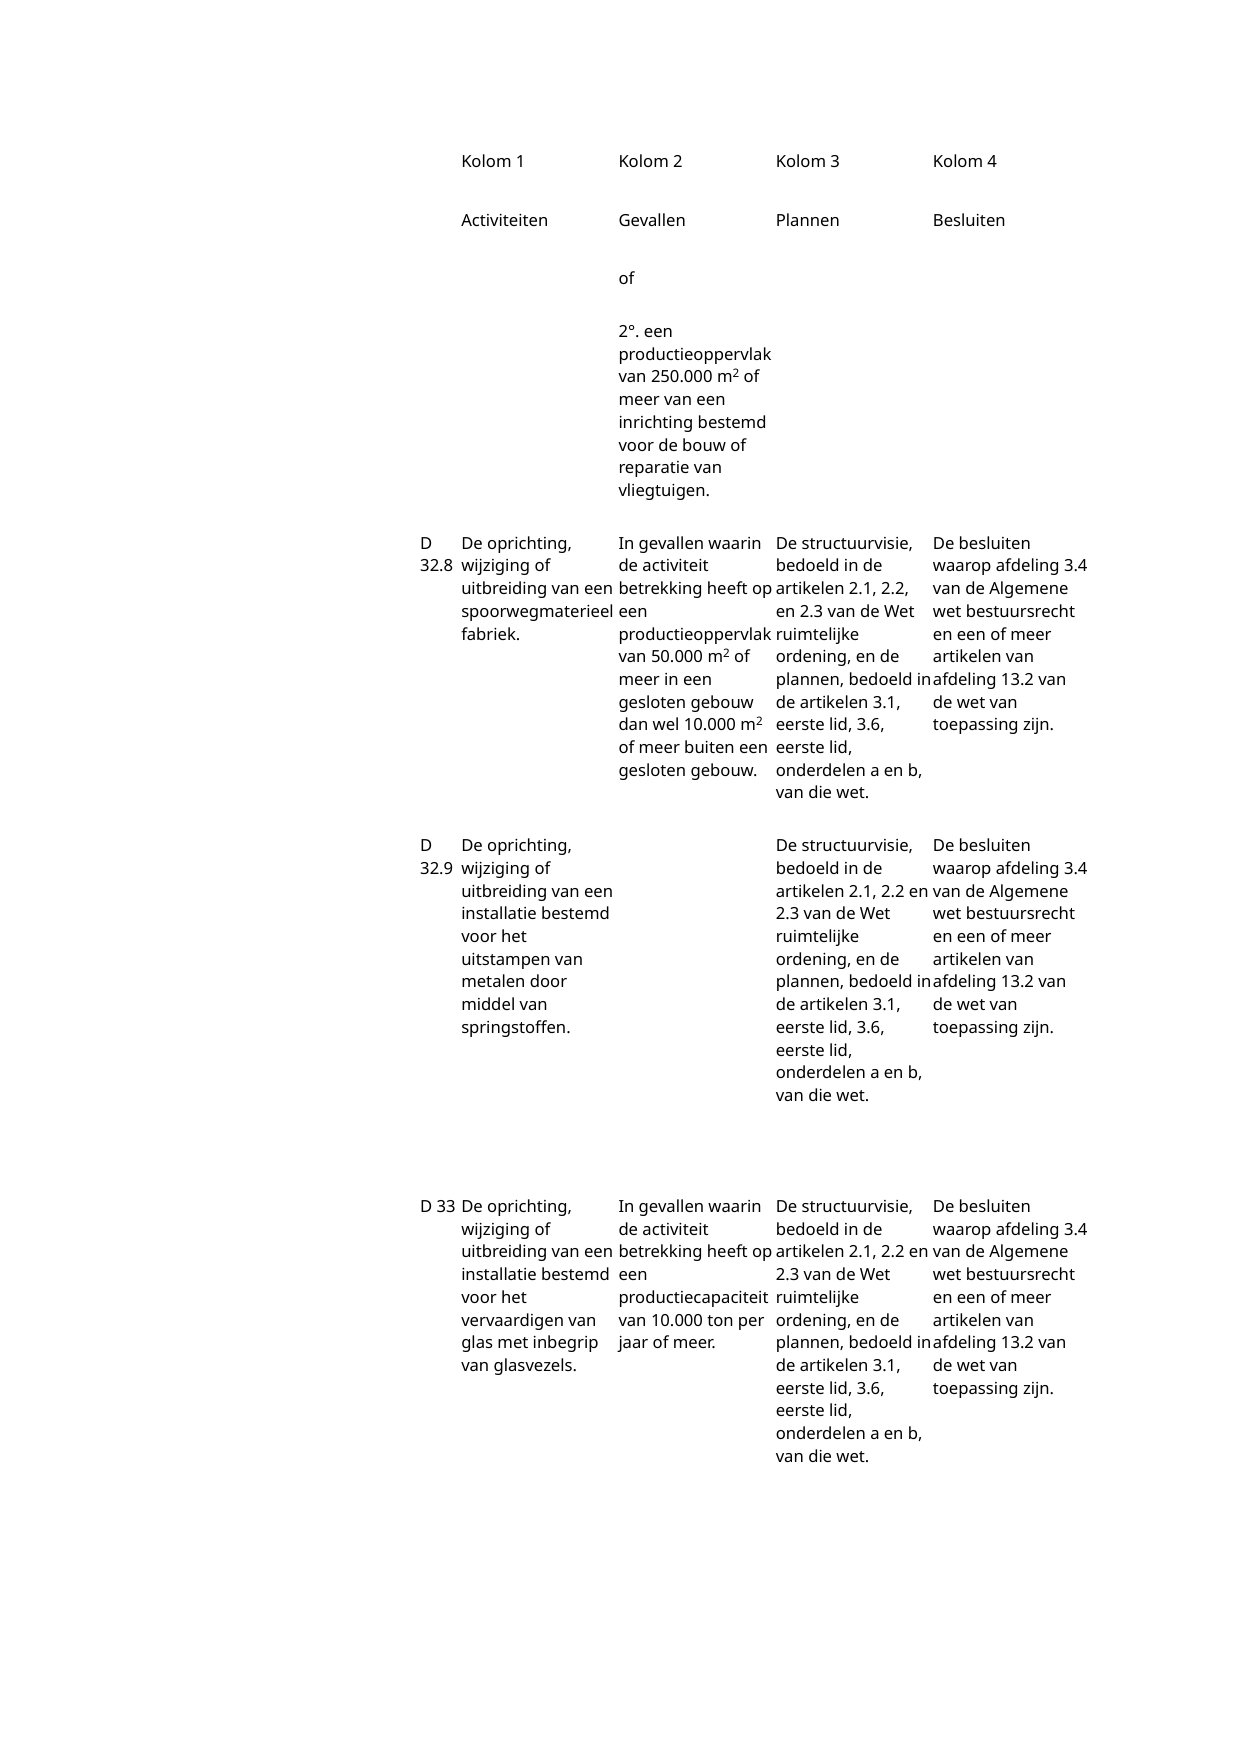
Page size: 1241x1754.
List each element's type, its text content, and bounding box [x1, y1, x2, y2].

table_cell In gevallen waarin de activiteit betrekking heeft op een productiecapaciteit van 10.000 ton per jaar of meer. [618, 1195, 776, 1497]
table_cell D 33 [420, 1195, 461, 1497]
table_cell De structuurvisie, bedoeld in de artikelen 2.1, 2.2 en 2.3 van de Wet ruimtelijke ordening, en de plannen, bedoeld in de artikelen 3.1, eerste lid, 3.6, eerste lid, onderdelen a en b, van die wet. [776, 834, 933, 1136]
table_cell De structuurvisie, bedoeld in de artikelen 2.1, 2.2, en 2.3 van de Wet ruimtelijke ordening, en de plannen, bedoeld in de artikelen 3.1, eerste lid, 3.6, eerste lid, onderdelen a en b, van die wet. [776, 531, 933, 834]
table_cell [933, 267, 1090, 531]
table_cell [618, 834, 776, 1136]
table_cell In gevallen waarin de activiteit betrekking heeft op een productieoppervlak van 50.000 m2 of meer in een gesloten gebouw dan wel 10.000 m2 of meer buiten een gesloten gebouw. [618, 531, 776, 834]
table_cell [618, 1136, 776, 1195]
table_cell [461, 1497, 618, 1556]
table_cell D 32.8 [420, 531, 461, 834]
table_cell Plannen [776, 209, 933, 267]
table_cell De besluiten waarop afdeling 3.4 van de Algemene wet bestuursrecht en een of meer artikelen van afdeling 13.2 van de wet van toepassing zijn. [933, 531, 1090, 834]
table_header Kolom 1 [461, 150, 618, 208]
table_cell De besluiten waarop afdeling 3.4 van de Algemene wet bestuursrecht en een of meer artikelen van afdeling 13.2 van de wet van toepassing zijn. [933, 1195, 1090, 1497]
table_cell De besluiten waarop afdeling 3.4 van de Algemene wet bestuursrecht en een of meer artikelen van afdeling 13.2 van de wet van toepassing zijn. [933, 834, 1090, 1136]
table_cell De oprichting, wijziging of uitbreiding van een installatie bestemd voor het vervaardigen van glas met inbegrip van glasvezels. [461, 1195, 618, 1497]
table_cell [618, 1497, 776, 1556]
table_cell Activiteiten [461, 209, 618, 267]
table_cell [420, 267, 461, 531]
table_cell [776, 1497, 933, 1556]
table_cell De structuurvisie, bedoeld in de artikelen 2.1, 2.2 en 2.3 van de Wet ruimtelijke ordening, en de plannen, bedoeld in de artikelen 3.1, eerste lid, 3.6, eerste lid, onderdelen a en b, van die wet. [776, 1195, 933, 1497]
table_cell Gevallen [618, 209, 776, 267]
table_header [420, 150, 461, 208]
table_cell Besluiten [933, 209, 1090, 267]
table_cell De oprichting, wijziging of uitbreiding van een spoorwegmaterieelfabriek. [461, 531, 618, 834]
table_cell De oprichting, wijziging of uitbreiding van een installatie bestemd voor het uitstampen van metalen door middel van springstoffen. [461, 834, 618, 1136]
table_cell [933, 1136, 1090, 1195]
table_cell [420, 1136, 461, 1195]
table_header Kolom 2 [618, 150, 776, 208]
table_cell [420, 209, 461, 267]
table_header Kolom 3 [776, 150, 933, 208]
table_header Kolom 4 [933, 150, 1090, 208]
table_cell [776, 267, 933, 531]
table_cell [461, 1136, 618, 1195]
table_cell [420, 1497, 461, 1556]
table_cell [461, 267, 618, 531]
table_cell D 32.9 [420, 834, 461, 1136]
table_cell [933, 1497, 1090, 1556]
table_cell of 2°. een productieoppervlak van 250.000 m2 of meer van een inrichting bestemd voor de bouw of reparatie van vliegtuigen. [618, 267, 776, 531]
table_cell [776, 1136, 933, 1195]
